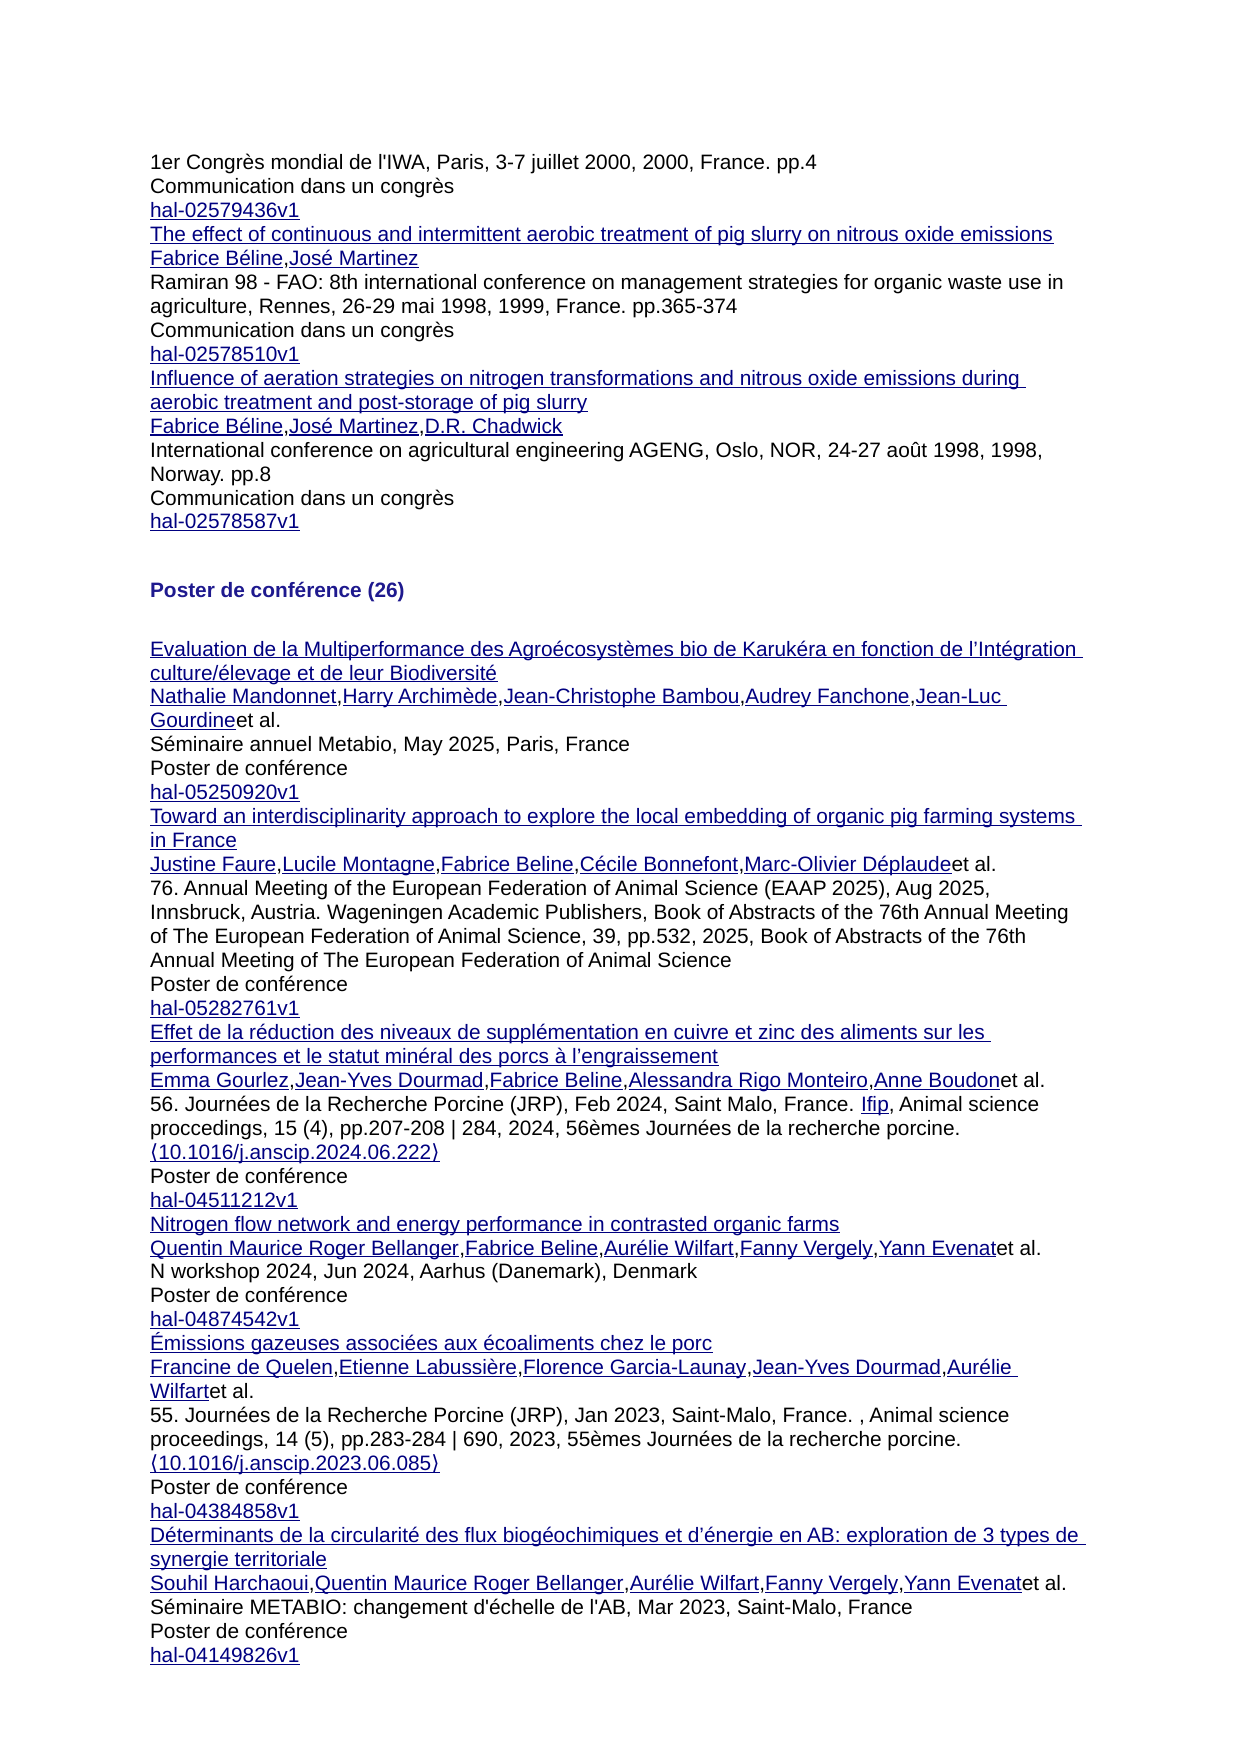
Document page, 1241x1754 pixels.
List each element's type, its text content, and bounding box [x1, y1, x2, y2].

table_cell Déterminants de la circularité des flux biogéochimiques et d’énergie en AB: exploration de 3 types de synergie territoriale Souhil Harchaoui,Quentin Maurice Roger Bellanger,Aurélie Wilfart,Fanny Vergely,Yann Evenatet al. Séminaire METABIO: changement d'échelle de l'AB, Mar 2023, Saint-Malo, France Poster de conférence hal-04149826v1 [150, 1523, 1090, 1667]
table_cell Influence of aeration strategies on nitrogen transformations and nitrous oxide emissions during aerobic treatment and post-storage of pig slurry Fabrice Béline,José Martinez,D.R. Chadwick International conference on agricultural engineering AGENG, Oslo, NOR, 24-27 août 1998, 1998, Norway. pp.8 Communication dans un congrès hal-02578587v1 [150, 366, 1090, 533]
table_cell Effet de la réduction des niveaux de supplémentation en cuivre et zinc des aliments sur les performances et le statut minéral des porcs à l’engraissement Emma Gourlez,Jean-Yves Dourmad,Fabrice Beline,Alessandra Rigo Monteiro,Anne Boudonet al. 56. Journées de la Recherche Porcine (JRP), Feb 2024, Saint Malo, France. Ifip, Animal science proccedings, 15 (4), pp.207-208 | 284, 2024, 56èmes Journées de la recherche porcine. ⟨10.1016/j.anscip.2024.06.222⟩ Poster de conférence hal-04511212v1 [150, 1020, 1090, 1211]
table_cell Toward an interdisciplinarity approach to explore the local embedding of organic pig farming systems in France Justine Faure,Lucile Montagne,Fabrice Beline,Cécile Bonnefont,Marc-Olivier Déplaudeet al. 76. Annual Meeting of the European Federation of Animal Science (EAAP 2025), Aug 2025, Innsbruck, Austria. Wageningen Academic Publishers, Book of Abstracts of the 76th Annual Meeting of The European Federation of Animal Science, 39, pp.532, 2025, Book of Abstracts of the 76th Annual Meeting of The European Federation of Animal Science Poster de conférence hal-05282761v1 [150, 804, 1090, 1020]
subtitle Poster de conférence (26) [150, 578, 1090, 602]
table_cell Nitrogen flow network and energy performance in contrasted organic farms Quentin Maurice Roger Bellanger,Fabrice Beline,Aurélie Wilfart,Fanny Vergely,Yann Evenatet al. N workshop 2024, Jun 2024, Aarhus (Danemark), Denmark Poster de conférence hal-04874542v1 [150, 1211, 1090, 1331]
table_cell 1er Congrès mondial de l'IWA, Paris, 3-7 juillet 2000, 2000, France. pp.4 Communication dans un congrès hal-02579436v1 [150, 150, 1090, 222]
table_header Evaluation de la Multiperformance des Agroécosystèmes bio de Karukéra en fonction de l’Intégration culture/élevage et de leur Biodiversité Nathalie Mandonnet,Harry Archimède,Jean-Christophe Bambou,Audrey Fanchone,Jean-Luc Gourdineet al. Séminaire annuel Metabio, May 2025, Paris, France Poster de conférence hal-05250920v1 [150, 636, 1090, 804]
table_cell Émissions gazeuses associées aux écoaliments chez le porc Francine de Quelen,Etienne Labussière,Florence Garcia-Launay,Jean-Yves Dourmad,Aurélie Wilfartet al. 55. Journées de la Recherche Porcine (JRP), Jan 2023, Saint-Malo, France. , Animal science proceedings, 14 (5), pp.283-284 | 690, 2023, 55èmes Journées de la recherche porcine. ⟨10.1016/j.anscip.2023.06.085⟩ Poster de conférence hal-04384858v1 [150, 1331, 1090, 1523]
table_cell The effect of continuous and intermittent aerobic treatment of pig slurry on nitrous oxide emissions Fabrice Béline,José Martinez Ramiran 98 - FAO: 8th international conference on management strategies for organic waste use in agriculture, Rennes, 26-29 mai 1998, 1999, France. pp.365-374 Communication dans un congrès hal-02578510v1 [150, 222, 1090, 366]
